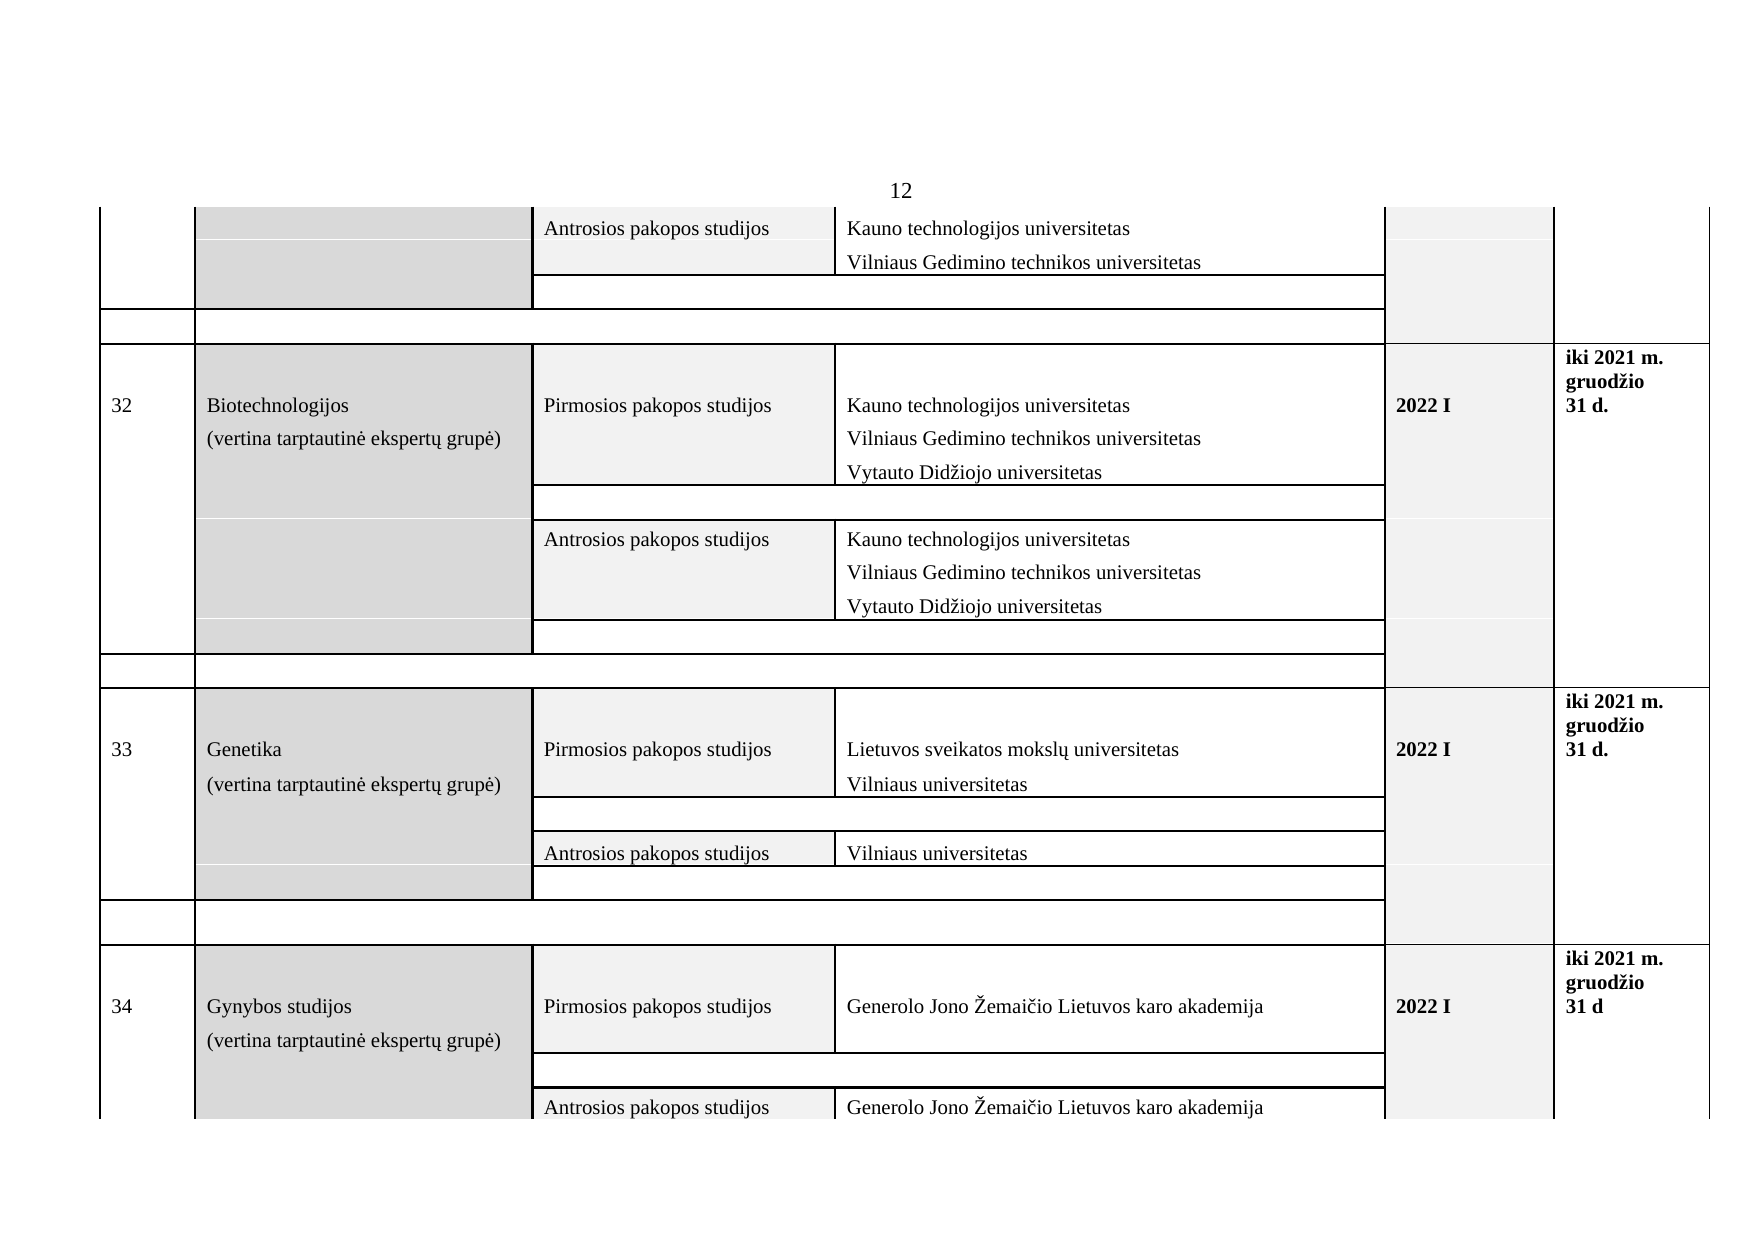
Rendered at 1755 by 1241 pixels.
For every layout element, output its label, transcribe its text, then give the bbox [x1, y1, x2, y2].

table_cell 34 [101, 946, 194, 1018]
table_cell Antrosios pakopos studijos Suma [534, 621, 1384, 653]
table_cell Vilniaus universitetas [836, 761, 1384, 796]
table_cell [1555, 417, 1709, 450]
table_cell [101, 240, 194, 274]
table_cell [1555, 761, 1709, 796]
table_cell [196, 450, 531, 484]
table_cell [835, 310, 1384, 343]
table_cell Antrosios pakopos studijos Suma [534, 867, 1384, 899]
table_cell [1555, 653, 1709, 687]
table_cell 33 [101, 689, 194, 761]
table_cell [1386, 417, 1553, 450]
table_cell [1555, 519, 1709, 551]
table_cell [533, 901, 835, 943]
table_cell [1555, 484, 1709, 518]
table_cell iki 2021 m. gruodžio 31 d [1555, 945, 1709, 1018]
table_cell [1555, 796, 1709, 830]
table_cell (vertina tarptautinė ekspertų grupė) [196, 761, 531, 796]
table_cell [835, 901, 1384, 943]
table_cell [101, 901, 194, 943]
table_cell Gynybos studijos [196, 946, 531, 1018]
table_cell [1386, 584, 1553, 618]
table_cell Vytauto Didžiojo universitetas [836, 584, 1384, 618]
table_cell [101, 619, 194, 653]
table_cell [196, 619, 531, 653]
table_cell [196, 865, 531, 899]
table_cell [196, 207, 531, 239]
table_cell [101, 551, 194, 584]
table_cell [1386, 1086, 1553, 1119]
table_cell [101, 450, 194, 484]
table_cell Vytauto Didžiojo universitetas [836, 450, 1384, 484]
table_cell [1555, 1018, 1709, 1052]
table_cell [1386, 519, 1553, 551]
table_cell Biotechnologijos Suma [196, 655, 532, 687]
table_cell Pirmosios pakopos studijos Suma [534, 1054, 1384, 1086]
table_cell Bioinžinerija Suma [196, 310, 532, 343]
table_cell [196, 584, 531, 618]
table_cell Generolo Jono Žemaičio Lietuvos karo akademija [836, 1089, 1384, 1119]
table_cell [1555, 450, 1709, 484]
table_cell [196, 274, 531, 308]
table_cell [534, 450, 834, 484]
table_cell [101, 310, 194, 343]
table_cell [534, 551, 834, 584]
table_cell [1386, 796, 1553, 830]
table_cell Vilniaus universitetas [836, 832, 1384, 864]
table_cell 32 [101, 345, 194, 417]
table_cell [196, 551, 531, 584]
table_cell [836, 1018, 1384, 1052]
table_cell Kauno technologijos universitetas [836, 207, 1384, 239]
table_cell Vilniaus Gedimino technikos universitetas [836, 240, 1384, 274]
table_cell [196, 830, 531, 864]
table_cell [1386, 274, 1553, 308]
table_cell iki 2021 m. gruodžio 31 d. [1555, 688, 1709, 761]
table_cell iki 2021 m. gruodžio 31 d. [1555, 344, 1709, 417]
table_cell (vertina tarptautinė ekspertų grupė) [196, 1018, 531, 1052]
table_cell [101, 484, 194, 518]
table_cell [101, 830, 194, 864]
table_cell [1555, 865, 1709, 899]
table_cell Antrosios pakopos studijos Suma [534, 276, 1384, 308]
table_cell [1555, 1052, 1709, 1086]
table_cell [196, 796, 531, 830]
table_cell Pirmosios pakopos studijos Suma [534, 798, 1384, 830]
table_cell [101, 519, 194, 551]
table_cell [533, 310, 835, 343]
table_cell Kauno technologijos universitetas [836, 345, 1384, 417]
table_cell Pirmosios pakopos studijos [534, 946, 834, 1018]
table_cell [101, 761, 194, 796]
table_cell [101, 274, 194, 308]
table_cell Kauno technologijos universitetas [836, 521, 1384, 551]
table_cell [1555, 899, 1709, 943]
table_cell [101, 1086, 194, 1119]
table_cell [1386, 450, 1553, 484]
table_cell Antrosios pakopos studijos [534, 1089, 834, 1119]
table_cell [1386, 830, 1553, 864]
table_cell [1386, 653, 1553, 687]
table_cell [1555, 207, 1709, 239]
table_cell Antrosios pakopos studijos [534, 521, 834, 551]
table_cell [534, 761, 834, 796]
table_cell Genetika [196, 689, 531, 761]
table_cell [101, 584, 194, 618]
table_cell [196, 519, 531, 551]
table_cell [196, 1052, 531, 1086]
table_cell [1555, 1086, 1709, 1119]
table_cell [1386, 619, 1553, 653]
table_cell 2022 I [1386, 688, 1553, 761]
table_cell [196, 484, 531, 518]
table_cell [1386, 865, 1553, 899]
table_cell [1386, 1052, 1553, 1086]
table_cell [1386, 551, 1553, 584]
table_cell [1555, 830, 1709, 864]
table_cell [533, 655, 835, 687]
table_cell Pirmosios pakopos studijos [534, 345, 834, 417]
table_cell [1555, 551, 1709, 584]
table_cell [101, 655, 194, 687]
table_cell Vilniaus Gedimino technikos universitetas [836, 551, 1384, 584]
table_cell Biotechnologijos [196, 345, 531, 417]
table_cell Pirmosios pakopos studijos [534, 689, 834, 761]
table_cell [196, 240, 531, 274]
table_cell [1386, 207, 1553, 239]
table_cell [1386, 308, 1553, 343]
table_cell [101, 207, 194, 239]
table_cell [534, 1018, 834, 1052]
table_cell [1386, 484, 1553, 518]
table_cell [101, 1052, 194, 1086]
table_cell Antrosios pakopos studijos [534, 832, 834, 864]
table_cell [1555, 274, 1709, 308]
table_cell Generolo Jono Žemaičio Lietuvos karo akademija [836, 946, 1384, 1018]
table_cell [101, 796, 194, 830]
table_cell [101, 417, 194, 450]
table_cell [534, 417, 834, 450]
table_cell [1386, 761, 1553, 796]
table_cell [534, 240, 834, 274]
table_cell Vilniaus Gedimino technikos universitetas [836, 417, 1384, 450]
table_cell [101, 1018, 194, 1052]
table_cell [1555, 308, 1709, 343]
table_cell Lietuvos sveikatos mokslų universitetas [836, 689, 1384, 761]
table_cell [1555, 619, 1709, 653]
table_cell Genetika Suma [196, 901, 532, 943]
table_cell [1386, 1018, 1553, 1052]
table_cell [101, 865, 194, 899]
table_cell [534, 584, 834, 618]
table_cell [1555, 240, 1709, 274]
table_cell [1386, 240, 1553, 274]
table_cell [196, 1086, 531, 1119]
table_cell [1386, 899, 1553, 943]
table_cell Antrosios pakopos studijos [534, 207, 834, 239]
table_cell [835, 655, 1384, 687]
table_cell Pirmosios pakopos studijos Suma [534, 486, 1384, 518]
table_cell 2022 I [1386, 945, 1553, 1018]
table_cell (vertina tarptautinė ekspertų grupė) [196, 417, 531, 450]
table_cell [1555, 584, 1709, 618]
table_cell 2022 I [1386, 344, 1553, 417]
